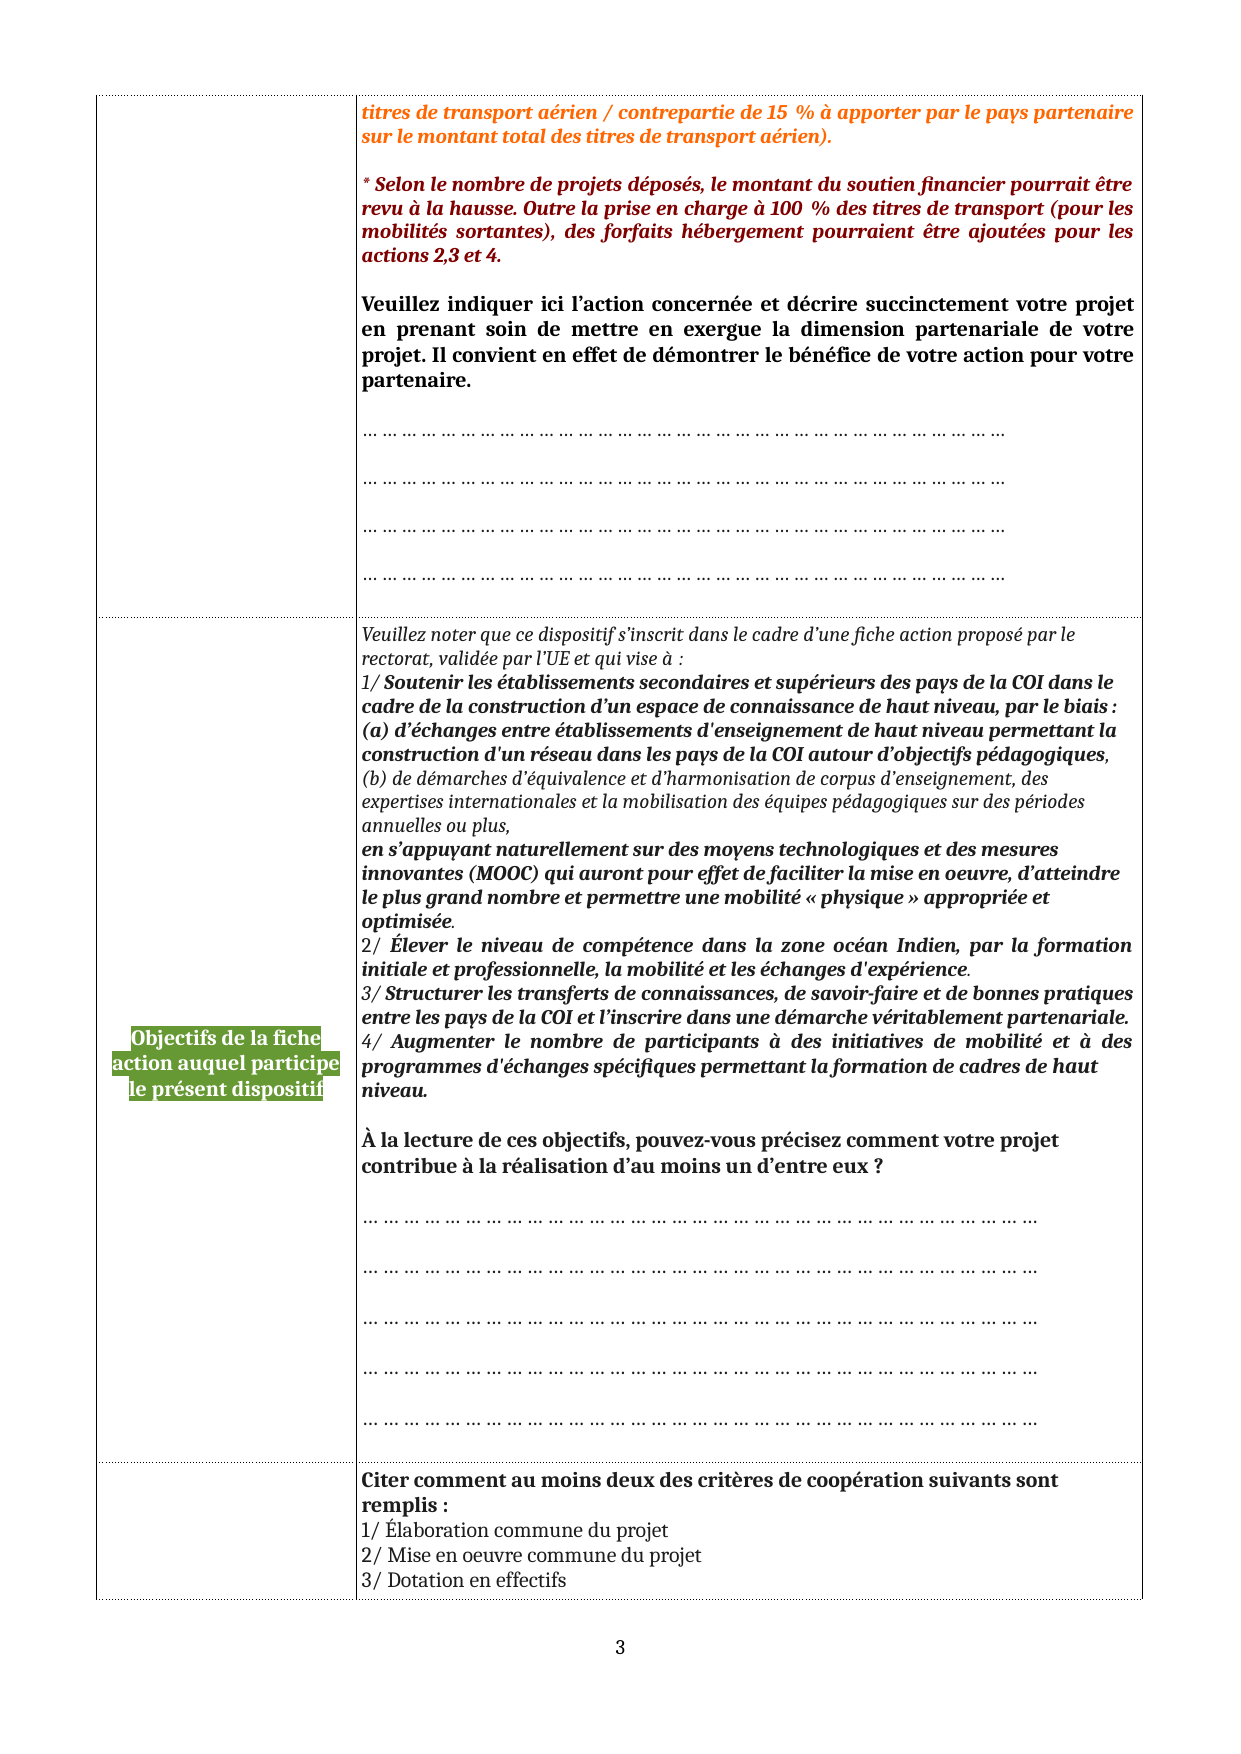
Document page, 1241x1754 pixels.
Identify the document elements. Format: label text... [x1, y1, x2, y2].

table_cell [97, 95, 356, 617]
table_cell titres de transport aérien / contrepartie de 15 % à apporter par le pays partenaire sur le montant total des titres de transport aérien). * Selon le nombre de projets déposés, le montant du soutien financier pourrait être revu à la hausse. Outre la prise en charge à 100 % des titres de transport (pour les mobilités sortantes), des forfaits hébergement pourraient être ajoutées pour les actions 2,3 et 4. Veuillez indiquer ici l’action concernée et décrire succinctement votre projet en prenant soin de mettre en exergue la dimension partenariale de votre projet. Il convient en effet de démontrer le bénéfice de votre action pour votre partenaire. … … … … … … … … … … … … … … … … … … … … … … … … … … … … … … … … … … … … … … … … … … … … … … … … … … … … … … … … … … … … … … … … … … … … … … … … … … … … … … … … … … … … … … … … … … … … … … … … … … … … … … … … … … … … … … … … … … … … … … … … … … … … … … … … … … … … [357, 95, 1142, 617]
table_cell Veuillez noter que ce dispositif s’inscrit dans le cadre d’une fiche action proposé par le rectorat, validée par l’UE et qui vise à : 1/ Soutenir les établissements secondaires et supérieurs des pays de la COI dans le cadre de la construction d’un espace de connaissance de haut niveau, par le biais : (a) d’échanges entre établissements d'enseignement de haut niveau permettant la construction d'un réseau dans les pays de la COI autour d’objectifs pédagogiques, (b) de démarches d’équivalence et d’harmonisation de corpus d’enseignement, des expertises internationales et la mobilisation des équipes pédagogiques sur des périodes annuelles ou plus, en s’appuyant naturellement sur des moyens technologiques et des mesures innovantes (MOOC) qui auront pour effet de faciliter la mise en oeuvre, d’atteindre le plus grand nombre et permettre une mobilité « physique » appropriée et optimisée. 2/ Élever le niveau de compétence dans la zone océan Indien, par la formation initiale et professionnelle, la mobilité et les échanges d'expérience. 3/ Structurer les transferts de connaissances, de savoir-faire et de bonnes pratiques entre les pays de la COI et l’inscrire dans une démarche véritablement partenariale. 4/ Augmenter le nombre de participants à des initiatives de mobilité et à des programmes d'échanges spécifiques permettant la formation de cadres de haut niveau. À la lecture de ces objectifs, pouvez-vous précisez comment votre projet contribue à la réalisation d’au moins un d’entre eux ? … … … … … … … … … … … … … … … … … … … … … … … … … … … … … … … … … … … … … … … … … … … … … … … … … … … … … … … … … … … … … … … … … … … … … … … … … … … … … … … … … … … … … … … … … … … … … … … … … … … … … … … … … … … … … … … … … … … … … … … … … … … … … … … … … … … … … … … … … … … … … … … … … … … … … … … … … … … … … … … … … … … … … [357, 617, 1142, 1462]
table_cell [97, 1462, 356, 1599]
table_cell Citer comment au moins deux des critères de coopération suivants sont remplis : 1/ Élaboration commune du projet 2/ Mise en oeuvre commune du projet 3/ Dotation en effectifs [357, 1462, 1142, 1599]
table_cell Objectifs de la fiche action auquel participe le présent dispositif [97, 617, 356, 1462]
